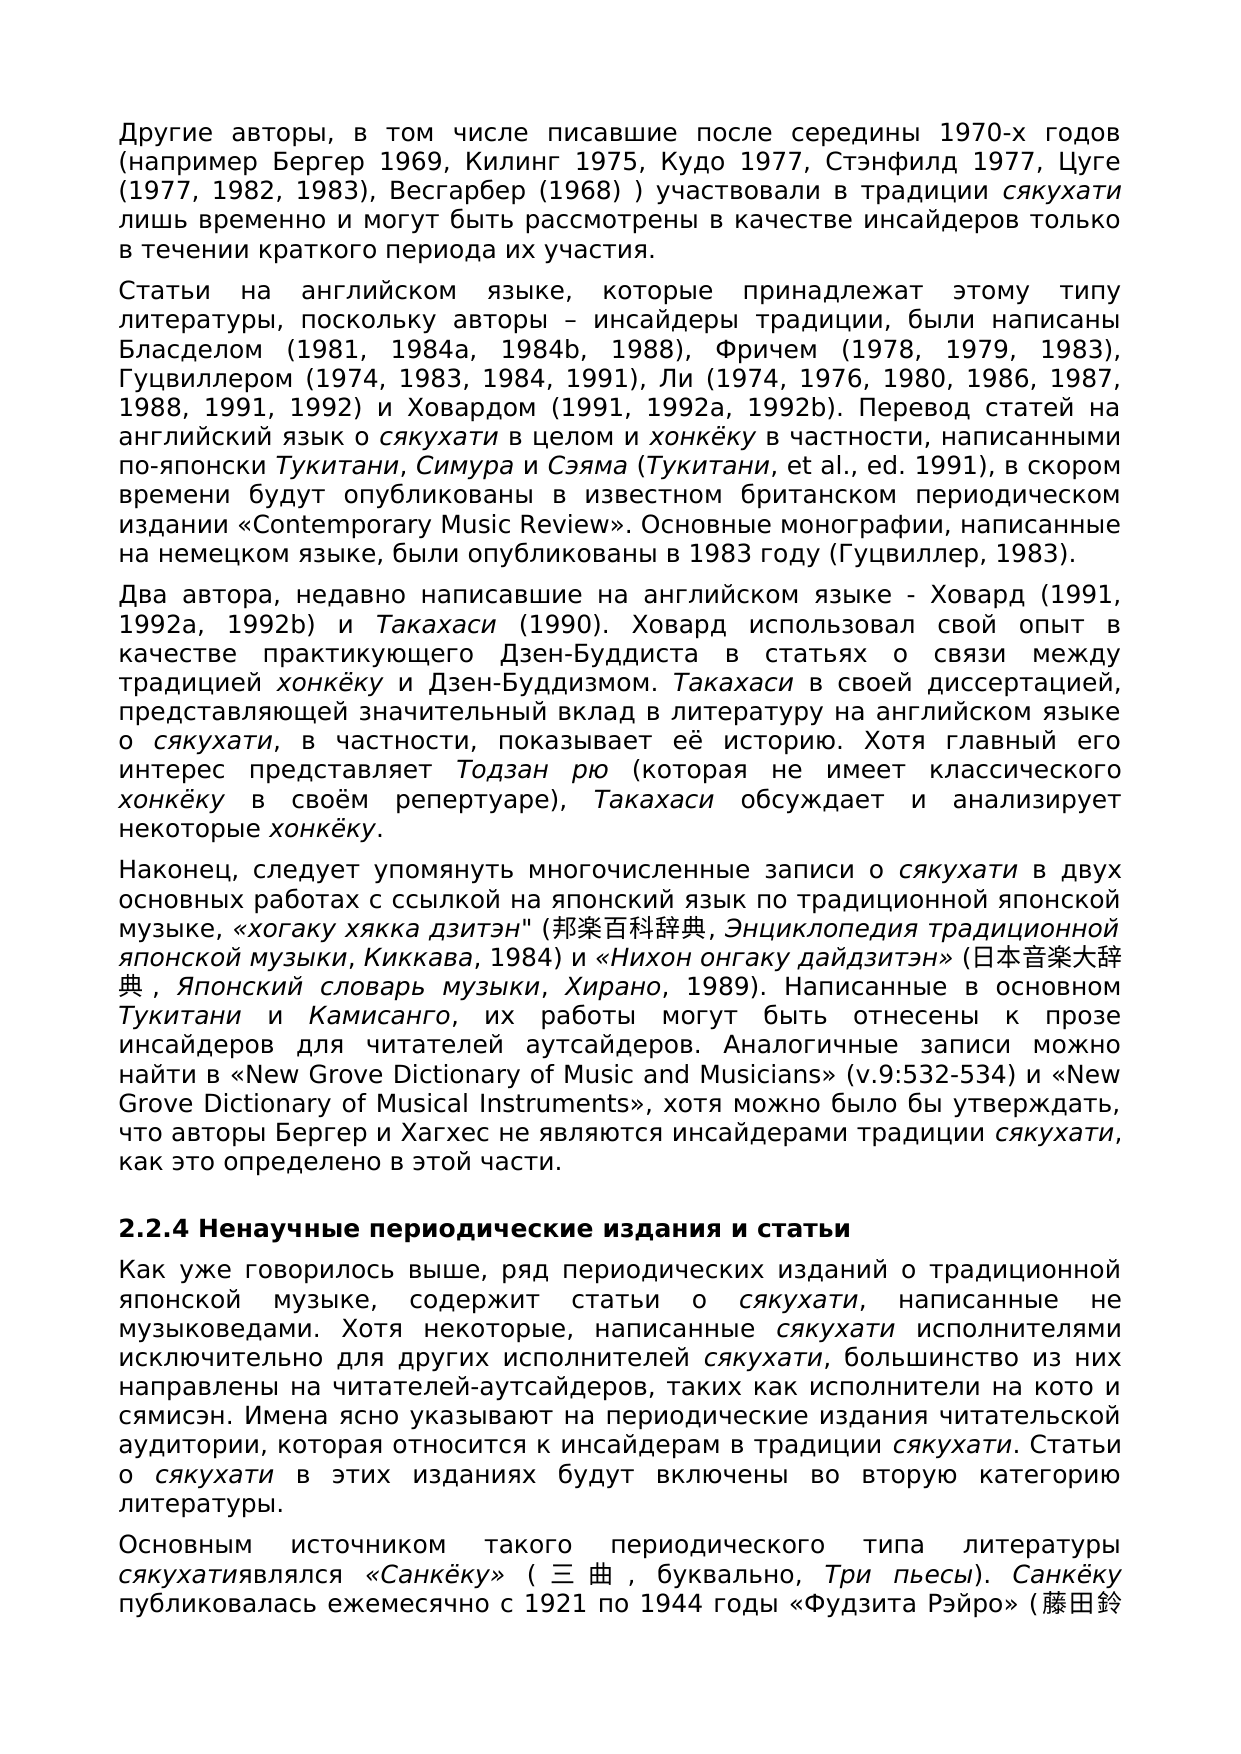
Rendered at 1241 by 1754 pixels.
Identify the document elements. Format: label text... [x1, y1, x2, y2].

text Основным источником такого периодического типа литературы сякухатиявлялся «Санкёку» (三曲, буквально, Три пьесы). Санкёку публиковалась ежемесячно с 1921 по 1944 годы «Фудзита Рэйро» (藤田鈴 [118, 1531, 1122, 1618]
text Другие авторы, в том числе писавшие после середины 1970-х годов (например Бергер 1969, Килинг 1975, Кудо 1977, Стэнфилд 1977, Цуге (1977, 1982, 1983), Весгарбер (1968) ) участвовали в традиции сякухати лишь временно и могут быть рассмотрены в качестве инсайдеров только в течении краткого периода их участия. [118, 118, 1122, 264]
text Два автора, недавно написавшие на английском языке - Ховард (1991, 1992a, 1992b) и Такахаси (1990). Ховард использовал свой опыт в качестве практикующего Дзен-Буддиста в статьях о связи между традицией хонкёку и Дзен-Буддизмом. Такахаси в своей диссертацией, представляющей значительный вклад в литературу на английском языке о сякухати, в частности, показывает её историю. Хотя главный его интерес представляет Тодзан рю (которая не имеет классического хонкёку в своём репертуаре), Такахаси обсуждает и анализирует некоторые хонкёку. [118, 581, 1122, 843]
text Статьи на английском языке, которые принадлежат этому типу литературы, поскольку авторы – инсайдеры традиции, были написаны Бласделом (1981, 1984a, 1984b, 1988), Фричем (1978, 1979, 1983), Гуцвиллером (1974, 1983, 1984, 1991), Ли (1974, 1976, 1980, 1986, 1987, 1988, 1991, 1992) и Ховардом (1991, 1992a, 1992b). Перевод статей на английский язык о сякухати в целом и хонкёку в частности, написанными по-японски Тукитани, Симура и Сэяма (Тукитани, et al., ed. 1991), в скором времени будут опубликованы в известном британском периодическом издании «Contemporary Music Review». Основные монографии, написанные на немецком языке, были опубликованы в 1983 году (Гуцвиллер, 1983). [118, 276, 1122, 568]
text Как уже говорилось выше, ряд периодических изданий о традиционной японской музыке, содержит статьи о сякухати, написанные не музыковедами. Хотя некоторые, написанные сякухати исполнителями исключительно для других исполнителей сякухати, большинство из них направлены на читателей-аутсайдеров, таких как исполнители на кото и сямисэн. Имена ясно указывают на периодические издания читательской аудитории, которая относится к инсайдерам в традиции сякухати. Статьи о сякухати в этих изданиях будут включены во вторую категорию литературы. [118, 1256, 1122, 1518]
text Наконец, следует упомянуть многочисленные записи о сякухати в двух основных работах с ссылкой на японский язык по традиционной японской музыке, «хогаку хякка дзитэн" (邦楽百科辞典, Энциклопедия традиционной японской музыки, Киккава, 1984) и «Нихон онгаку дайдзитэн» (日本音楽大辞典, Японский словарь музыки, Хирано, 1989). Написанные в основном Тукитани и Камисанго, их работы могут быть отнесены к прозе инсайдеров для читателей аутсайдеров. Аналогичные записи можно найти в «New Grove Dictionary of Music and Musicians» (v.9:532-534) и «New Grove Dictionary of Musical Instruments», хотя можно было бы утверждать, что авторы Бергер и Хагхес не являются инсайдерами традиции сякухати, как это определено в этой части. [118, 856, 1122, 1176]
subtitle 2.2.4 Ненаучные периодические издания и статьи [118, 1214, 1122, 1243]
